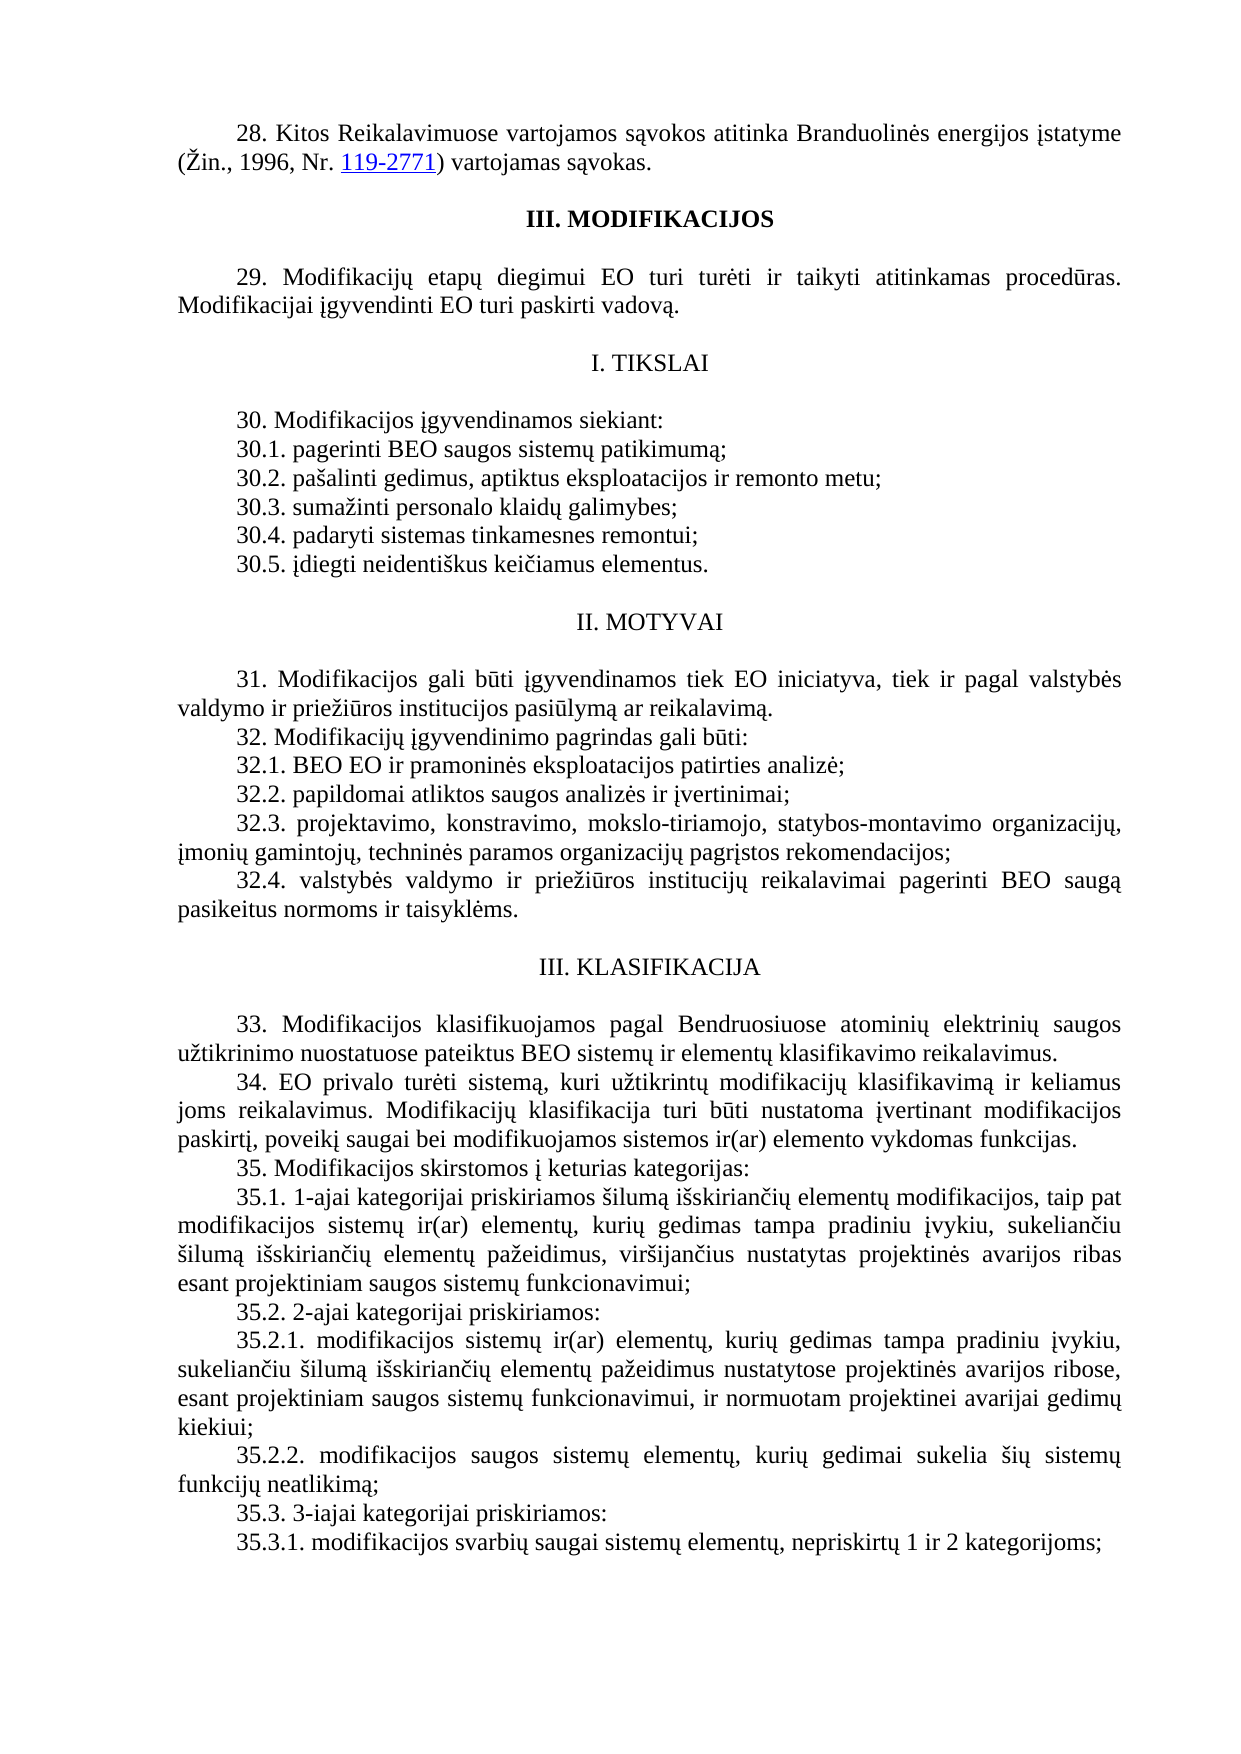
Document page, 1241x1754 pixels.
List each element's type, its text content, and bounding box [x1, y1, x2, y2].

text 35.1. 1-ajai kategorijai priskiriamos šilumą išskiriančių elementų modifikacijos, taip pat modifikacijos sistemų ir(ar) elementų, kurių gedimas tampa pradiniu įvykiu, sukeliančiu šilumą išskiriančių elementų pažeidimus, viršijančius nustatytas projektinės avarijos ribas esant projektiniam saugos sistemų funkcionavimui; [177, 1182, 1122, 1297]
text 32.1. BEO EO ir pramoninės eksploatacijos patirties analizė; [177, 751, 1122, 779]
text 28. Kitos Reikalavimuose vartojamos sąvokos atitinka Branduolinės energijos įstatyme (Žin., 1996, Nr. 119-2771) vartojamas sąvokas. [177, 118, 1122, 176]
text 30.1. pagerinti BEO saugos sistemų patikimumą; [177, 434, 1122, 463]
text 30.5. įdiegti neidentiškus keičiamus elementus. [177, 549, 1122, 578]
text 35.2.1. modifikacijos sistemų ir(ar) elementų, kurių gedimas tampa pradiniu įvykiu, sukeliančiu šilumą išskiriančių elementų pažeidimus nustatytose projektinės avarijos ribose, esant projektiniam saugos sistemų funkcionavimui, ir normuotam projektinei avarijai gedimų kiekiui; [177, 1326, 1122, 1441]
text 35.2. 2-ajai kategorijai priskiriamos: [177, 1297, 1122, 1326]
text 32. Modifikacijų įgyvendinimo pagrindas gali būti: [177, 722, 1122, 751]
text 30.2. pašalinti gedimus, aptiktus eksploatacijos ir remonto metu; [177, 463, 1122, 492]
text 34. EO privalo turėti sistemą, kuri užtikrintų modifikacijų klasifikavimą ir keliamus joms reikalavimus. Modifikacijų klasifikacija turi būti nustatoma įvertinant modifikacijos paskirtį, poveikį saugai bei modifikuojamos sistemos ir(ar) elemento vykdomas funkcijas. [177, 1067, 1122, 1153]
text 30. Modifikacijos įgyvendinamos siekiant: [177, 406, 1122, 434]
text 31. Modifikacijos gali būti įgyvendinamos tiek EO iniciatyva, tiek ir pagal valstybės valdymo ir priežiūros institucijos pasiūlymą ar reikalavimą. [177, 664, 1122, 722]
text 29. Modifikacijų etapų diegimui EO turi turėti ir taikyti atitinkamas procedūras. Modifikacijai įgyvendinti EO turi paskirti vadovą. [177, 262, 1122, 319]
text I. TIKSLAI [177, 348, 1122, 377]
text III. KLASIFIKACIJA [177, 952, 1122, 981]
text II. MOTYVAI [177, 607, 1122, 636]
text 35.3.1. modifikacijos svarbių saugai sistemų elementų, nepriskirtų 1 ir 2 kategorijoms; [177, 1527, 1122, 1556]
text 33. Modifikacijos klasifikuojamos pagal Bendruosiuose atominių elektrinių saugos užtikrinimo nuostatuose pateiktus BEO sistemų ir elementų klasifikavimo reikalavimus. [177, 1009, 1122, 1067]
text 30.3. sumažinti personalo klaidų galimybes; [177, 492, 1122, 521]
text 32.4. valstybės valdymo ir priežiūros institucijų reikalavimai pagerinti BEO saugą pasikeitus normoms ir taisyklėms. [177, 866, 1122, 923]
text 30.4. padaryti sistemas tinkamesnes remontui; [177, 521, 1122, 549]
text 35.2.2. modifikacijos saugos sistemų elementų, kurių gedimai sukelia šių sistemų funkcijų neatlikimą; [177, 1441, 1122, 1498]
text 32.3. projektavimo, konstravimo, mokslo-tiriamojo, statybos-montavimo organizacijų, įmonių gamintojų, techninės paramos organizacijų pagrįstos rekomendacijos; [177, 808, 1122, 866]
text 32.2. papildomai atliktos saugos analizės ir įvertinimai; [177, 779, 1122, 808]
text 35. Modifikacijos skirstomos į keturias kategorijas: [177, 1153, 1122, 1182]
text III. MODIFIKACIJOS [177, 204, 1122, 233]
text 35.3. 3-iajai kategorijai priskiriamos: [177, 1498, 1122, 1527]
